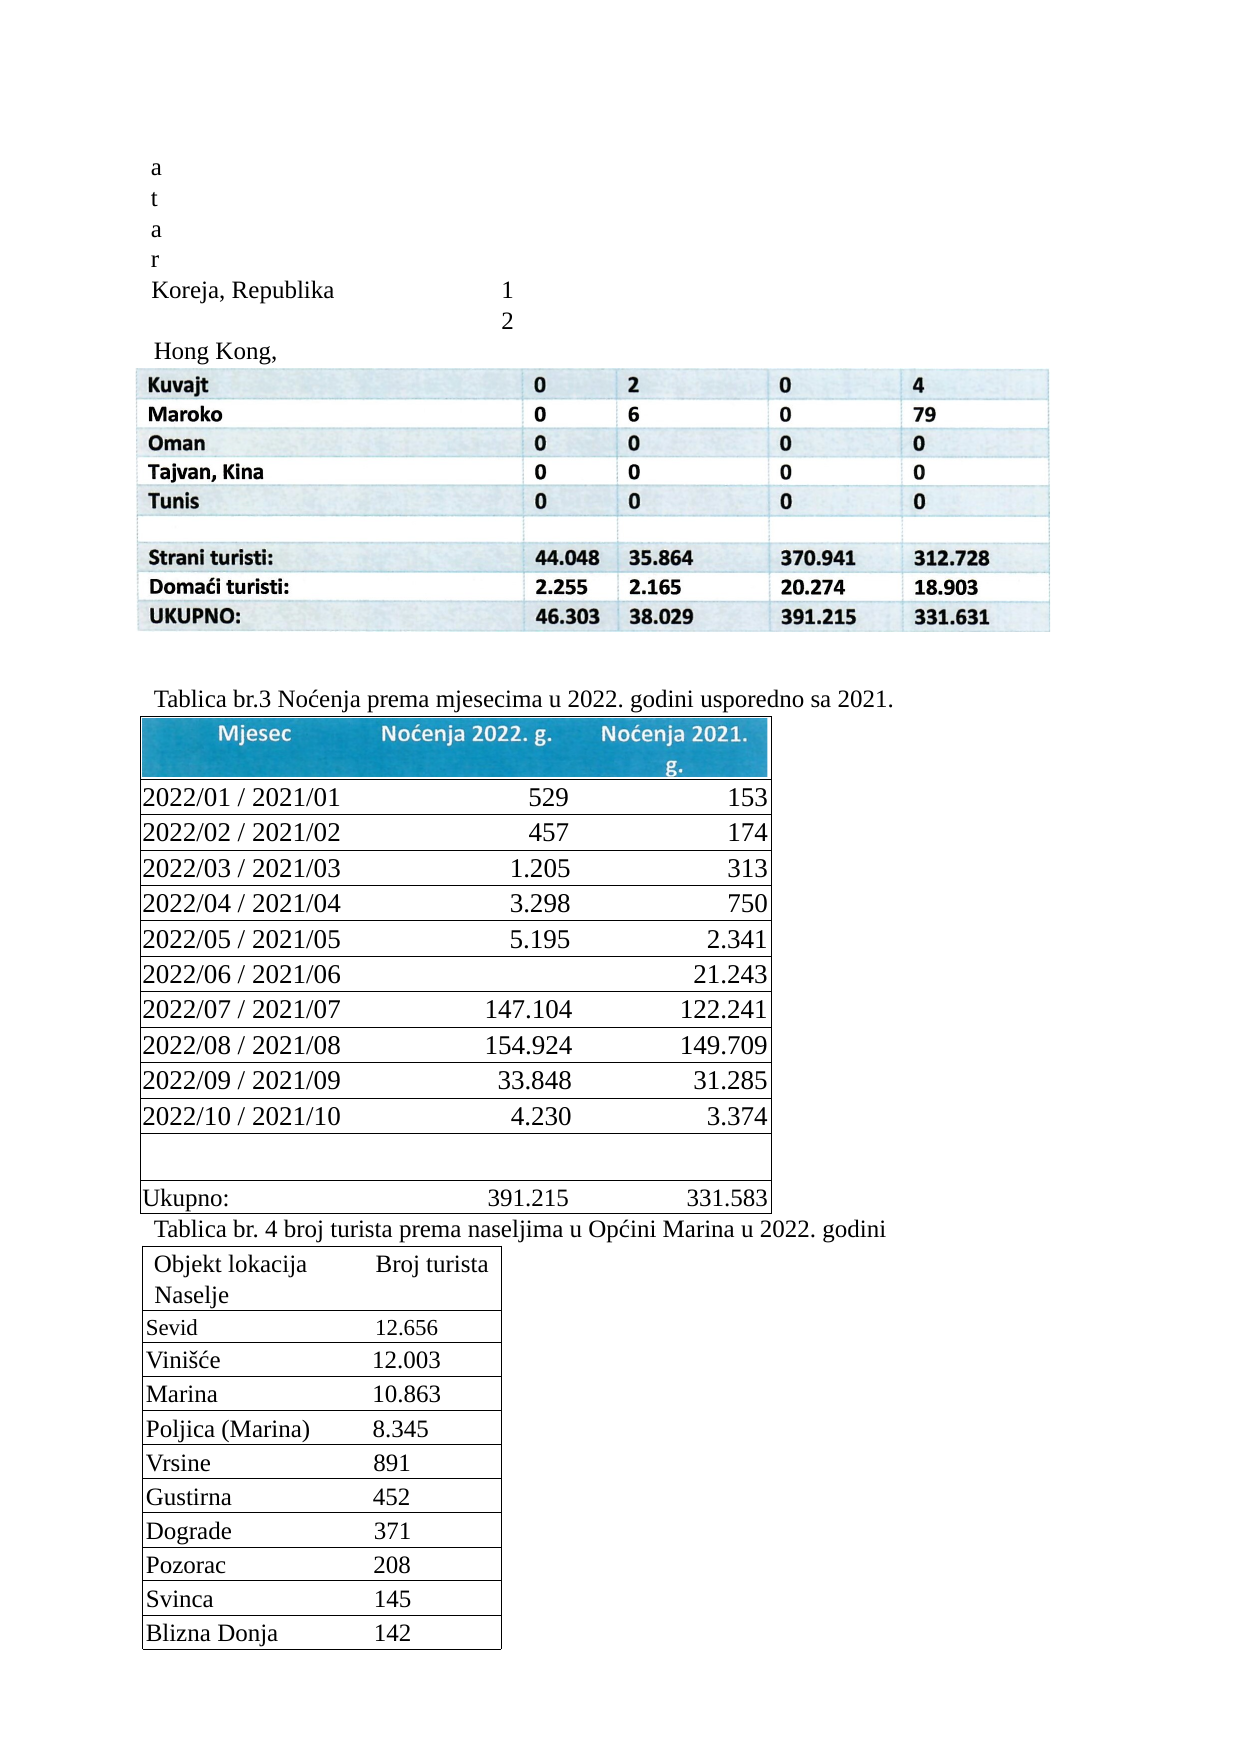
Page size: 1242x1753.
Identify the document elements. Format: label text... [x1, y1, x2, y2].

table_cell 2022/01 / 2021/01 529 153 [141, 780, 771, 814]
table_cell Svinca 145 [143, 1581, 501, 1614]
table_cell 2022/09 / 2021/09 33.848 31.285 [141, 1063, 771, 1097]
table_cell Dograde 371 [143, 1513, 501, 1546]
table_cell Vinišće 12.003 [143, 1343, 501, 1376]
table_cell 2022/05 / 2021/05 5.195 2.341 [141, 921, 771, 956]
table_cell 2022/07 / 2021/07 147.104 122.241 [141, 992, 771, 1027]
table_cell atar [149, 152, 495, 275]
text Tablica br. 4 broj turista prema naseljima u Općini Marina u 2022. godini [153, 1214, 1099, 1242]
table_cell 2022/03 / 2021/03 1.205 313 [141, 851, 771, 885]
table_cell Poljica (Marina) 8.345 [143, 1411, 501, 1444]
table_header [141, 717, 771, 779]
table_header Objekt lokacija Broj turista Naselje [143, 1247, 501, 1310]
table_cell Sevid 12.656 [143, 1311, 501, 1342]
table_cell Ukupno: 391.215 331.583 [141, 1181, 771, 1213]
table_cell [141, 1134, 771, 1180]
table_cell 2022/04 / 2021/04 3.298 750 [141, 886, 771, 920]
table_cell [495, 152, 510, 275]
text Hong Kong, [153, 336, 1099, 365]
table_cell Vrsine 891 [143, 1445, 501, 1478]
table_cell Gustirna 452 [143, 1479, 501, 1512]
table_cell Marina 10.863 [143, 1377, 501, 1410]
table_cell 2022/08 / 2021/08 154.924 149.709 [141, 1028, 771, 1062]
table_cell 12 [495, 275, 510, 336]
table_cell Koreja, Republika [149, 275, 495, 336]
table_cell Blizna Donja 142 [143, 1616, 501, 1648]
table_cell Pozorac 208 [143, 1548, 501, 1580]
table_cell 2022/02 / 2021/02 457 174 [141, 815, 771, 849]
table_cell 2022/06 / 2021/06 21.243 [141, 957, 771, 991]
table_cell 2022/10 / 2021/10 4.230 3.374 [141, 1099, 771, 1133]
text Tablica br.3 Noćenja prema mjesecima u 2022. godini usporedno sa 2021. [153, 684, 1099, 713]
